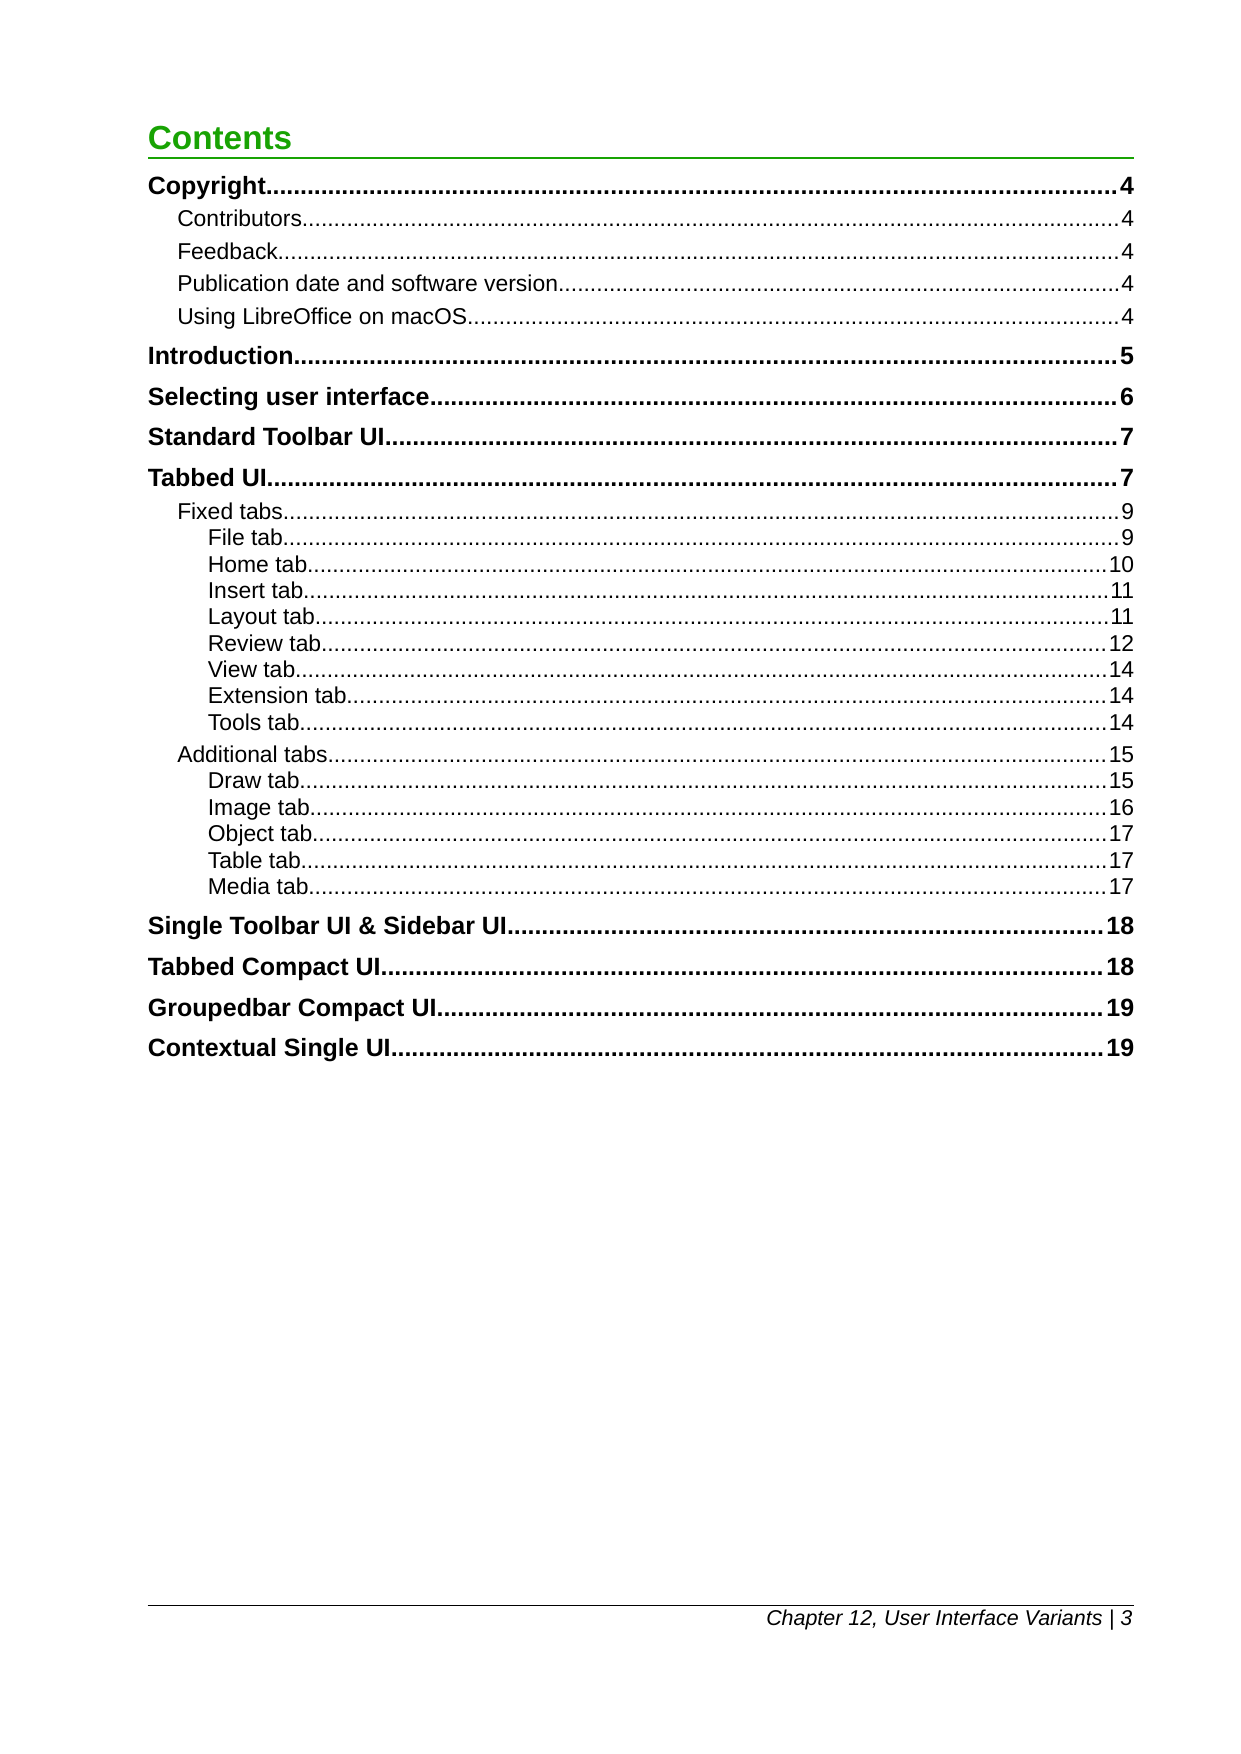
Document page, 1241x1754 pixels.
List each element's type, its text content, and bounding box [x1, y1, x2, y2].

text Review tab 12 [208, 630, 1134, 656]
text Contributors 4 [177, 205, 1134, 232]
text Additional tabs 15 [177, 741, 1134, 767]
text Tabbed UI 7 [148, 463, 1134, 492]
text Groupedbar Compact UI 19 [148, 993, 1134, 1021]
text Tabbed Compact UI 18 [148, 952, 1134, 981]
subtitle Contents [148, 118, 1134, 157]
text Feedback 4 [177, 238, 1134, 264]
text Contextual Single UI 19 [148, 1033, 1134, 1062]
text Standard Toolbar UI 7 [148, 422, 1134, 451]
text Draw tab 15 [208, 767, 1134, 794]
text Insert tab 11 [208, 577, 1134, 603]
text Fixed tabs 9 [177, 498, 1134, 524]
text Using LibreOffice on macOS 4 [177, 303, 1134, 329]
text Introduction 5 [148, 341, 1134, 370]
text File tab 9 [208, 524, 1134, 551]
text Selecting user interface 6 [148, 382, 1134, 410]
text Table tab 17 [208, 847, 1134, 873]
text Publication date and software version 4 [177, 270, 1134, 297]
text Copyright 4 [148, 171, 1134, 199]
text Home tab 10 [208, 551, 1134, 577]
text Object tab 17 [208, 820, 1134, 847]
text Layout tab 11 [208, 603, 1134, 630]
text Single Toolbar UI & Sidebar UI 18 [148, 911, 1134, 940]
text Media tab 17 [208, 873, 1134, 899]
text Tools tab 14 [208, 709, 1134, 735]
text Image tab 16 [208, 794, 1134, 820]
text View tab 14 [208, 656, 1134, 682]
text Extension tab 14 [208, 682, 1134, 709]
